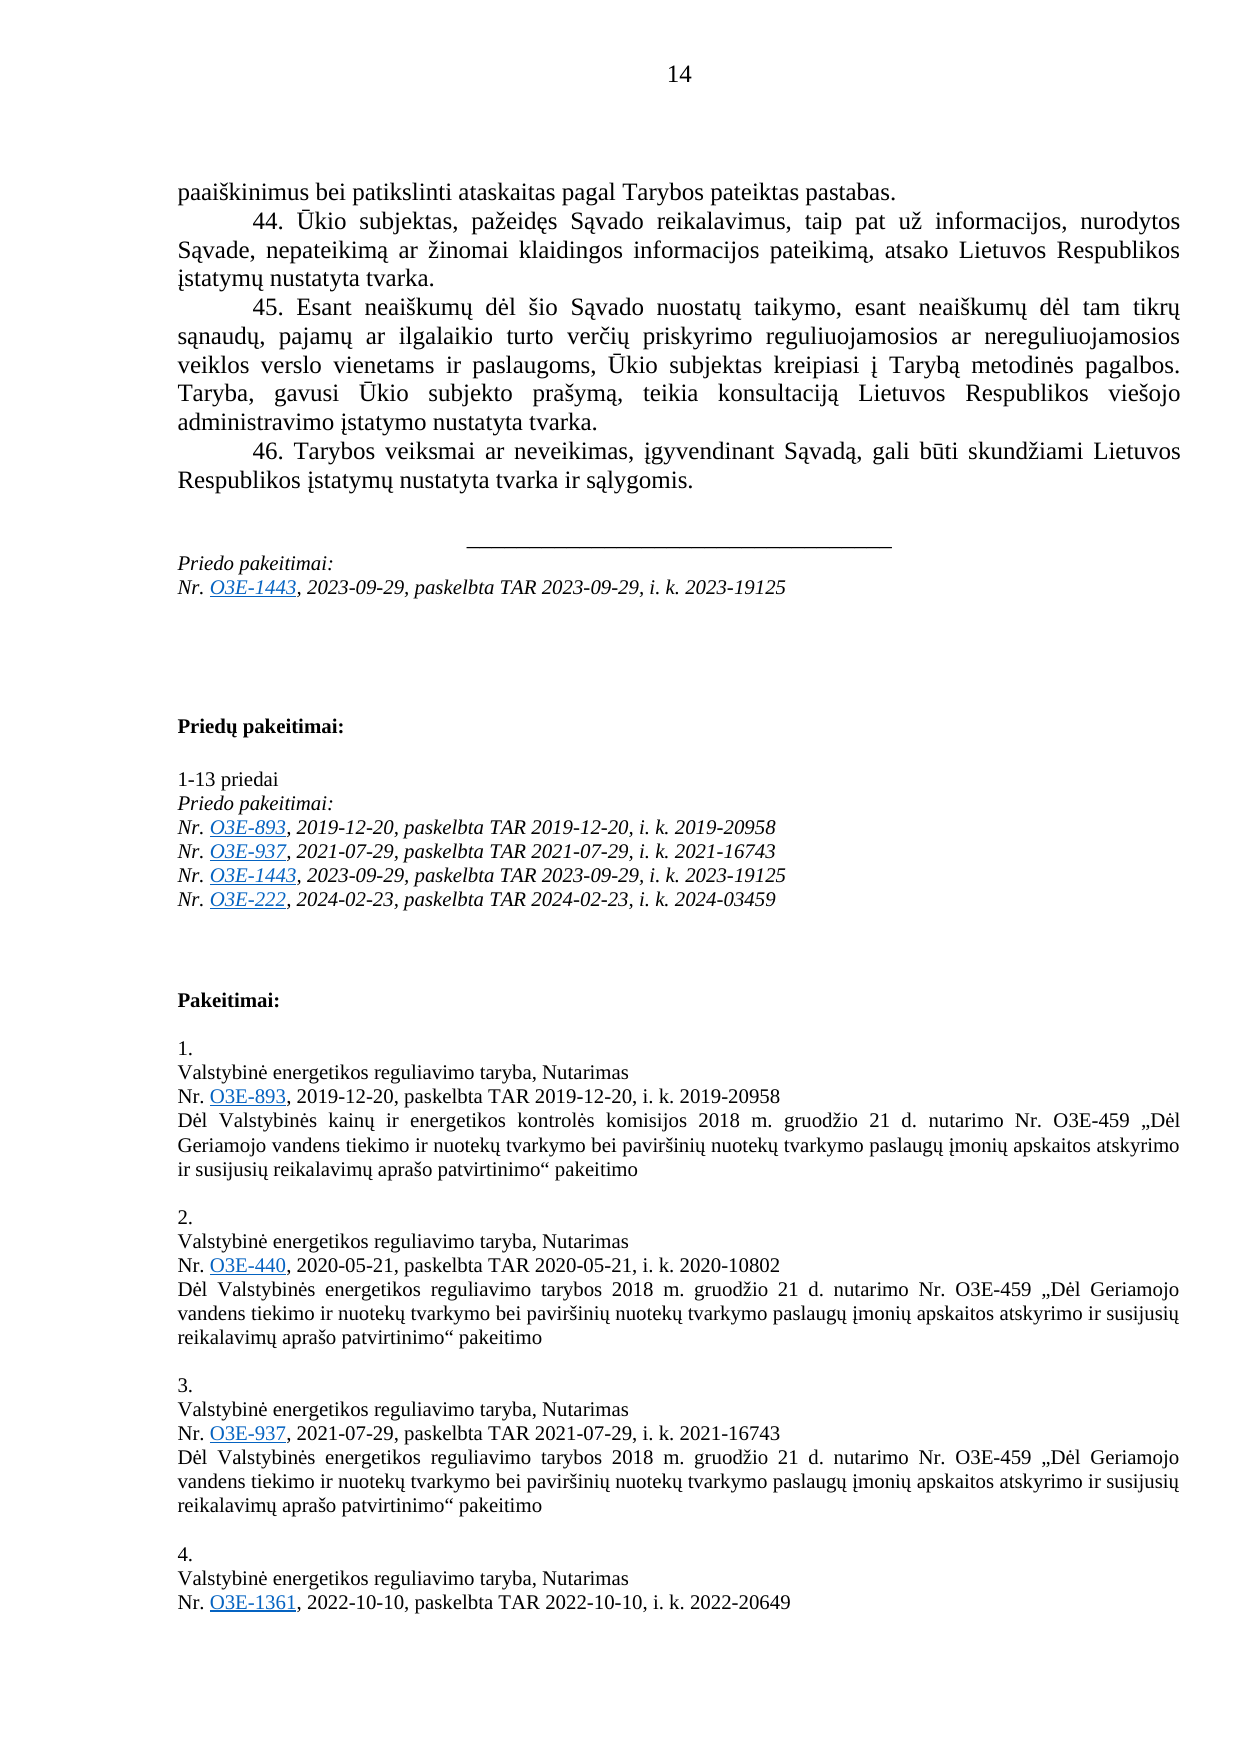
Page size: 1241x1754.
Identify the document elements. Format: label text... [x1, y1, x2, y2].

text 45. Esant neaiškumų dėl šio Sąvado nuostatų taikymo, esant neaiškumų dėl tam tikrų sąnaudų, pajamų ar ilgalaikio turto verčių priskyrimo reguliuojamosios ar nereguliuojamosios veiklos verslo vienetams ir paslaugoms, Ūkio subjektas kreipiasi į Tarybą metodinės pagalbos. Taryba, gavusi Ūkio subjekto prašymą, teikia konsultaciją Lietuvos Respublikos viešojo administravimo įstatymo nustatyta tvarka. [177, 292, 1181, 436]
text 3. [177, 1373, 1181, 1397]
text Nr. O3E-937, 2021-07-29, paskelbta TAR 2021-07-29, i. k. 2021-16743 [177, 839, 1181, 863]
text Nr. O3E-893, 2019-12-20, paskelbta TAR 2019-12-20, i. k. 2019-20958 [177, 815, 1181, 839]
text Priedų pakeitimai: [177, 714, 1181, 738]
text 1-13 priedai [177, 767, 1181, 791]
text Pakeitimai: [177, 988, 1181, 1012]
text Valstybinė energetikos reguliavimo taryba, Nutarimas [177, 1060, 1181, 1084]
text Nr. O3E-222, 2024-02-23, paskelbta TAR 2024-02-23, i. k. 2024-03459 [177, 887, 1181, 911]
text 44. Ūkio subjektas, pažeidęs Sąvado reikalavimus, taip pat už informacijos, nurodytos Sąvade, nepateikimą ar žinomai klaidingos informacijos pateikimą, atsako Lietuvos Respublikos įstatymų nustatyta tvarka. [177, 206, 1181, 292]
text Valstybinė energetikos reguliavimo taryba, Nutarimas [177, 1566, 1181, 1590]
text Dėl Valstybinės kainų ir energetikos kontrolės komisijos 2018 m. gruodžio 21 d. nutarimo Nr. O3E-459 „Dėl Geriamojo vandens tiekimo ir nuotekų tvarkymo bei paviršinių nuotekų tvarkymo paslaugų įmonių apskaitos atskyrimo ir susijusių reikalavimų aprašo patvirtinimo“ pakeitimo [177, 1108, 1181, 1181]
text Dėl Valstybinės energetikos reguliavimo tarybos 2018 m. gruodžio 21 d. nutarimo Nr. O3E-459 „Dėl Geriamojo vandens tiekimo ir nuotekų tvarkymo bei paviršinių nuotekų tvarkymo paslaugų įmonių apskaitos atskyrimo ir susijusių reikalavimų aprašo patvirtinimo“ pakeitimo [177, 1277, 1181, 1349]
text Valstybinė energetikos reguliavimo taryba, Nutarimas [177, 1397, 1181, 1421]
text 2. [177, 1205, 1181, 1229]
text Dėl Valstybinės energetikos reguliavimo tarybos 2018 m. gruodžio 21 d. nutarimo Nr. O3E-459 „Dėl Geriamojo vandens tiekimo ir nuotekų tvarkymo bei paviršinių nuotekų tvarkymo paslaugų įmonių apskaitos atskyrimo ir susijusių reikalavimų aprašo patvirtinimo“ pakeitimo [177, 1445, 1181, 1517]
text Nr. O3E-1443, 2023-09-29, paskelbta TAR 2023-09-29, i. k. 2023-19125 [177, 863, 1181, 887]
text Nr. O3E-893, 2019-12-20, paskelbta TAR 2019-12-20, i. k. 2019-20958 [177, 1084, 1181, 1108]
text 1. [177, 1036, 1181, 1060]
text 46. Tarybos veiksmai ar neveikimas, įgyvendinant Sąvadą, gali būti skundžiami Lietuvos Respublikos įstatymų nustatyta tvarka ir sąlygomis. [177, 436, 1181, 493]
text Valstybinė energetikos reguliavimo taryba, Nutarimas [177, 1229, 1181, 1253]
text Nr. O3E-937, 2021-07-29, paskelbta TAR 2021-07-29, i. k. 2021-16743 [177, 1421, 1181, 1445]
text 4. [177, 1542, 1181, 1566]
text paaiškinimus bei patikslinti ataskaitas pagal Tarybos pateiktas pastabas. [177, 177, 1181, 206]
text __________________________________ [177, 522, 1181, 551]
text Nr. O3E-1361, 2022-10-10, paskelbta TAR 2022-10-10, i. k. 2022-20649 [177, 1590, 1181, 1614]
text Priedo pakeitimai: [177, 551, 1181, 575]
text Nr. O3E-440, 2020-05-21, paskelbta TAR 2020-05-21, i. k. 2020-10802 [177, 1253, 1181, 1277]
text Nr. O3E-1443, 2023-09-29, paskelbta TAR 2023-09-29, i. k. 2023-19125 [177, 575, 1181, 599]
text Priedo pakeitimai: [177, 791, 1181, 815]
